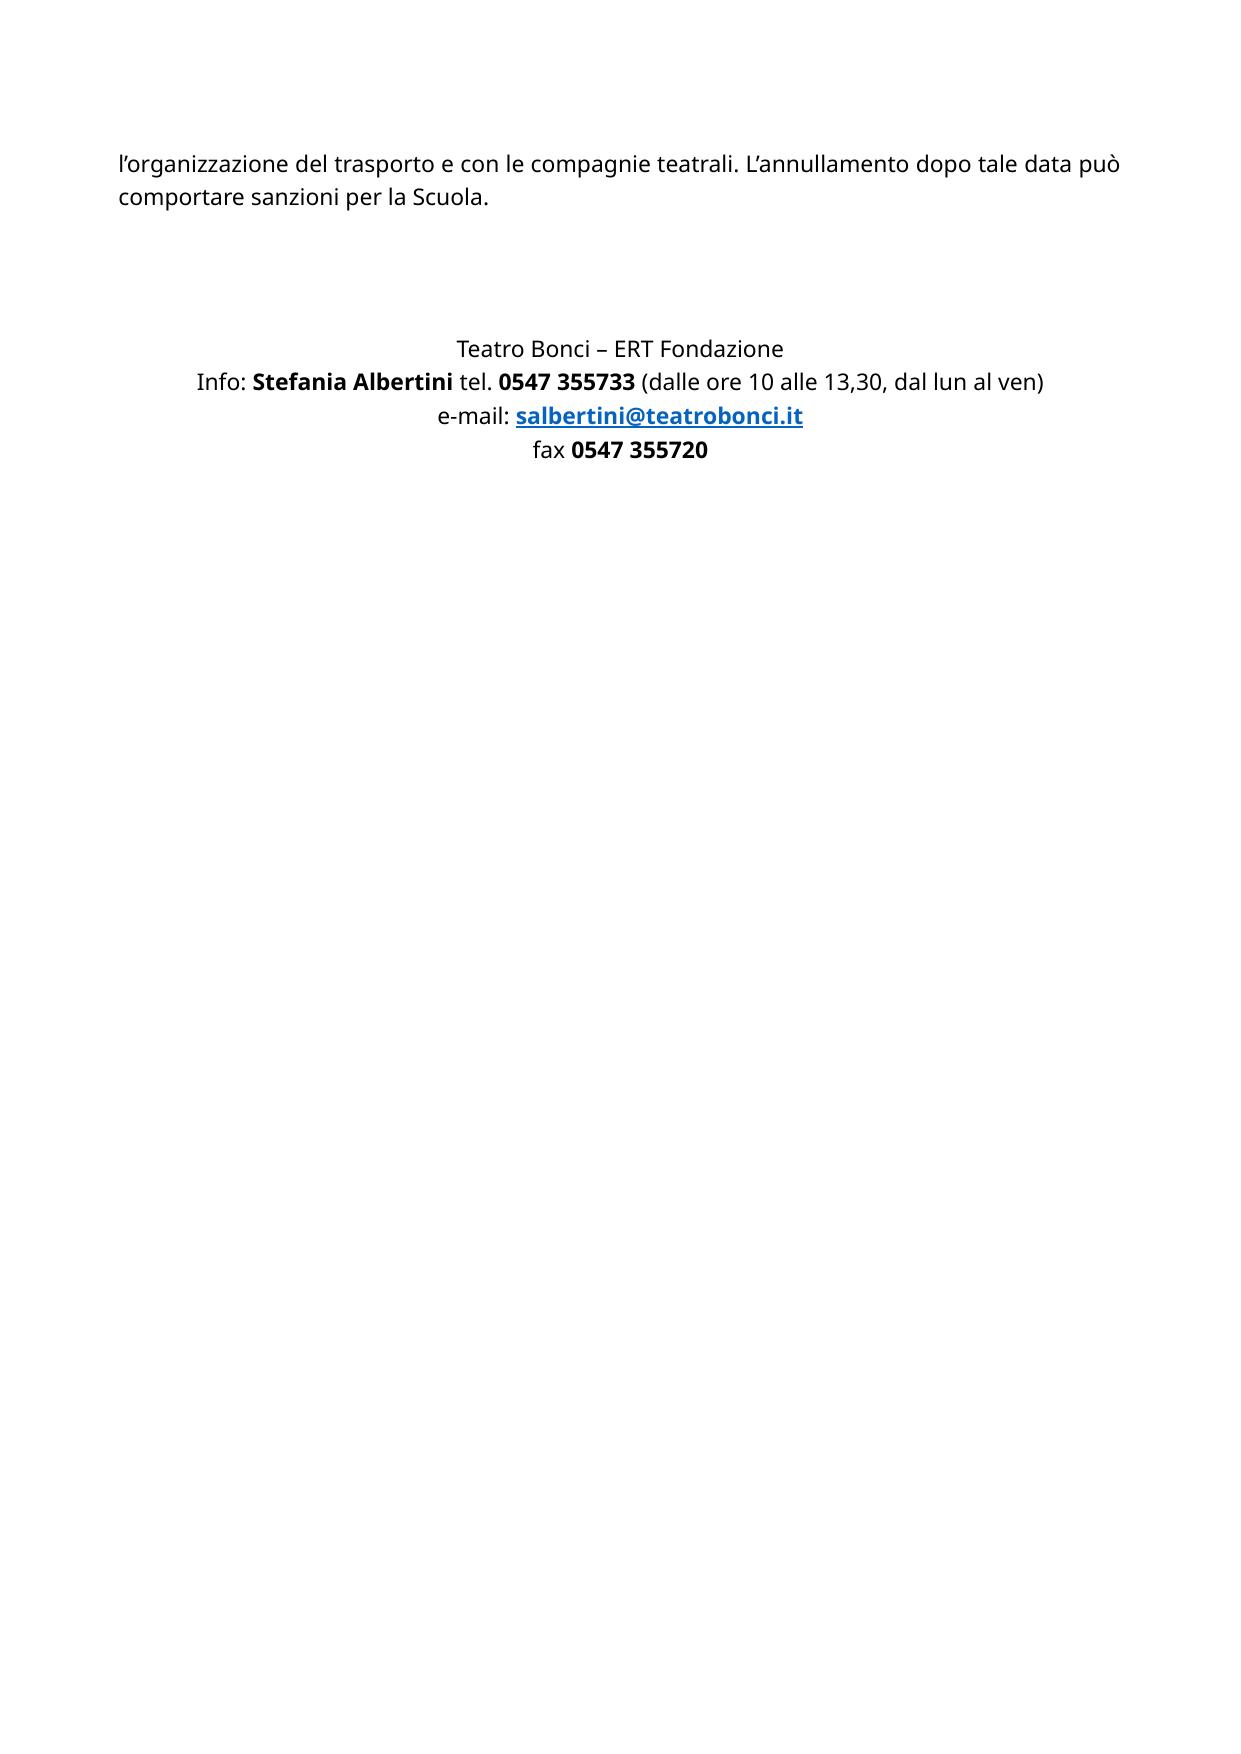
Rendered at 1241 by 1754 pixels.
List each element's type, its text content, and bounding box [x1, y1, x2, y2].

text Teatro Bonci – ERT Fondazione Info: Stefania Albertini tel. 0547 355733 (dalle ore 10 alle 13,30, dal lun al ven) e-mail: salbertini@teatrobonci.it fax 0547 355720 [118, 333, 1122, 465]
text l’organizzazione del trasporto e con le compagnie teatrali. L’annullamento dopo tale data può comportare sanzioni per la Scuola. [118, 148, 1122, 213]
